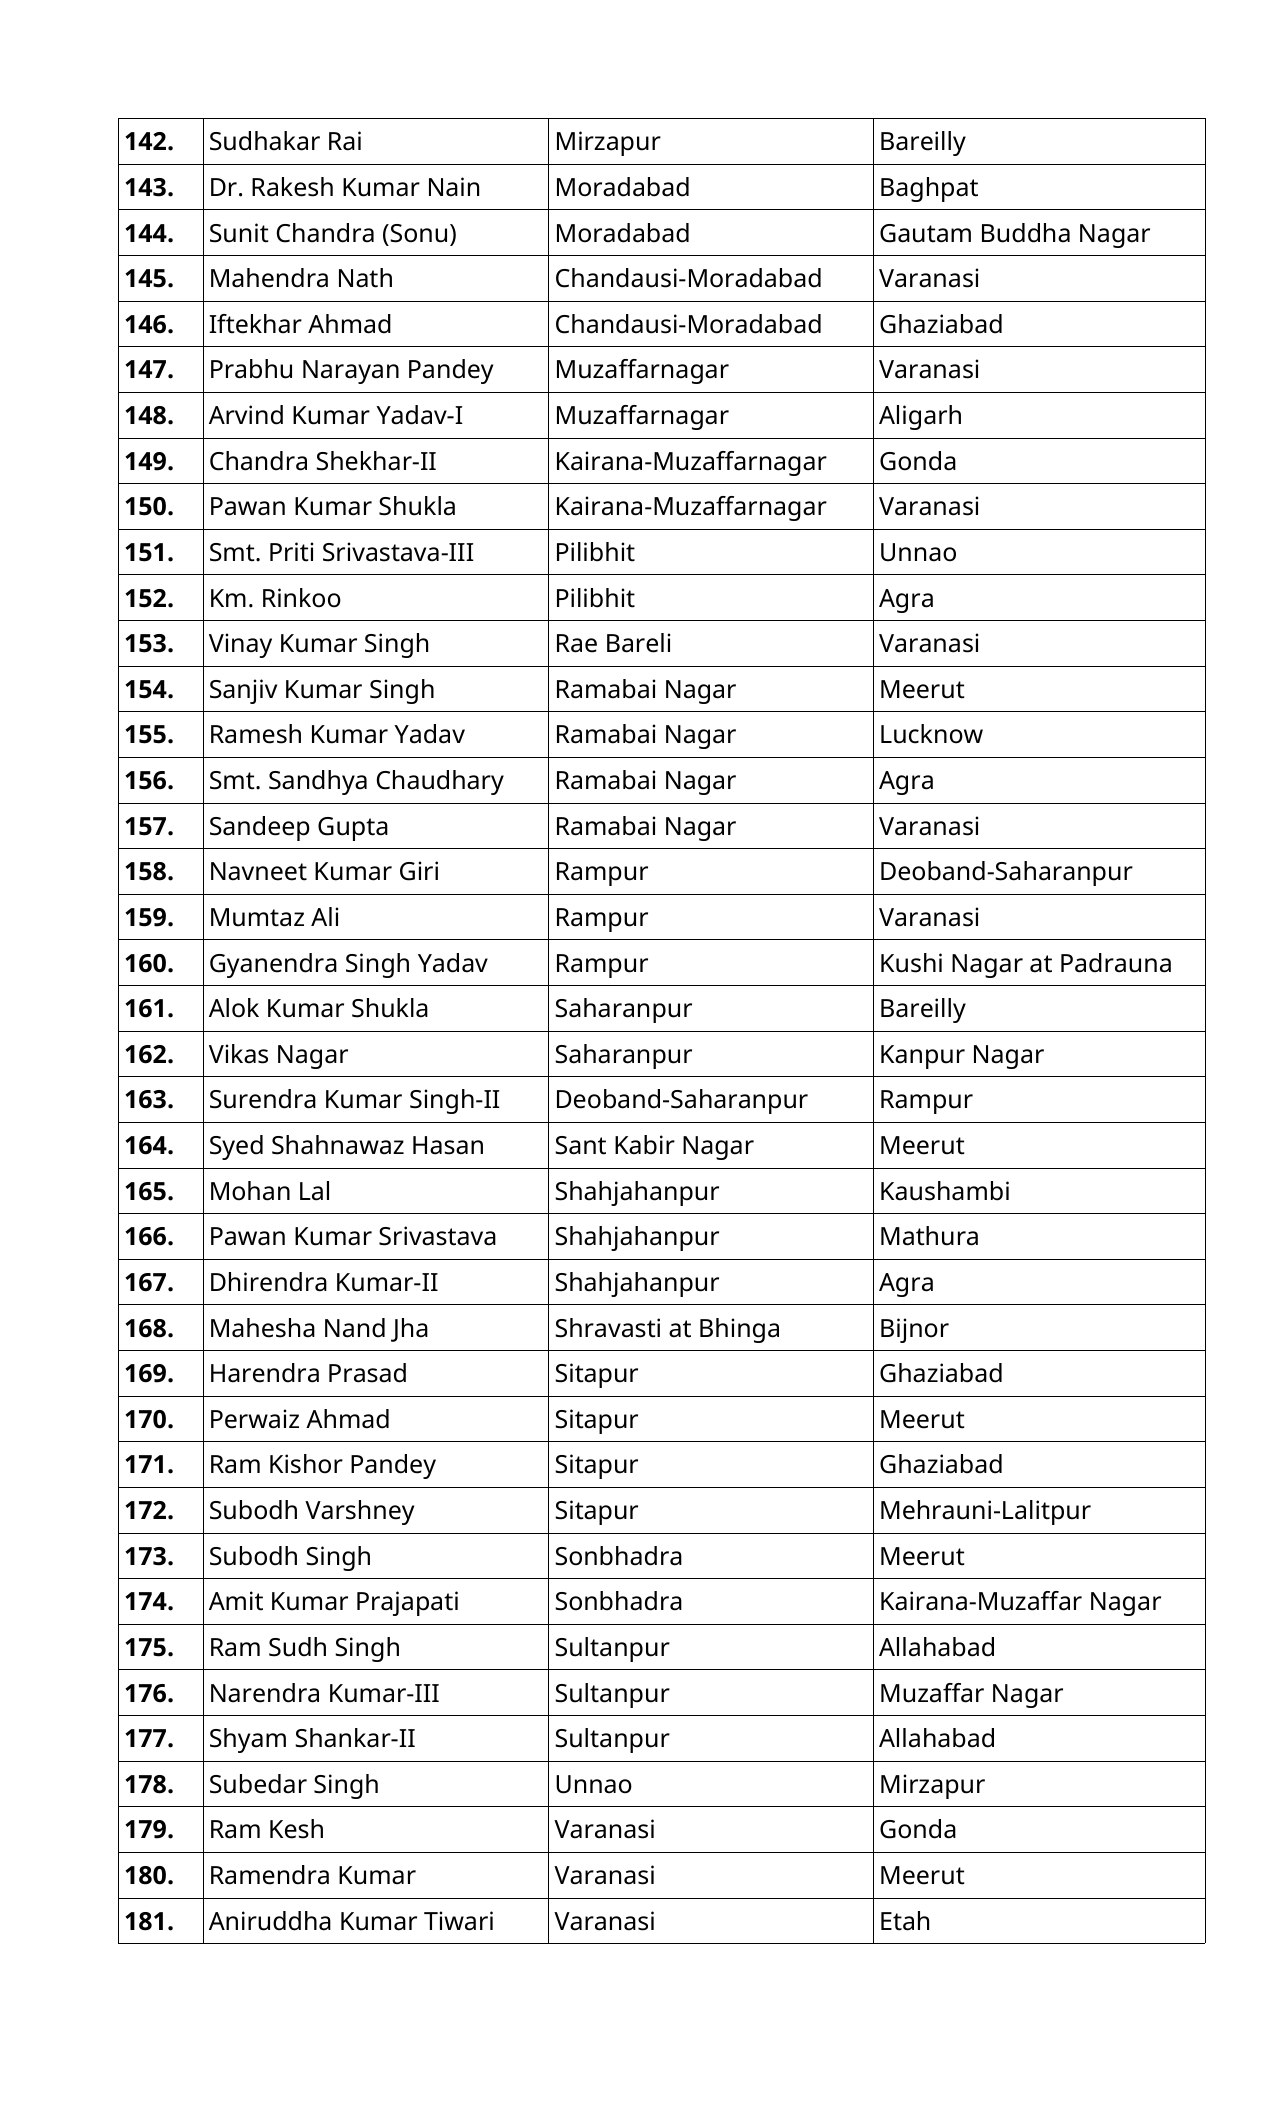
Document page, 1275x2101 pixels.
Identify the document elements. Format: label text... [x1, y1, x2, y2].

table_cell Sonbhadra [549, 1579, 873, 1624]
table_cell Ram Sudh Singh [204, 1625, 548, 1669]
table_cell Aniruddha Kumar Tiwari [204, 1899, 548, 1943]
table_cell [119, 1579, 203, 1624]
table_cell Unnao [549, 1762, 873, 1806]
table_cell [119, 1169, 203, 1213]
table_cell Smt. Sandhya Chaudhary [204, 758, 548, 802]
table_cell Shahjahanpur [549, 1214, 873, 1259]
table_cell Muzaffarnagar [549, 393, 873, 437]
table_cell Iftekhar Ahmad [204, 302, 548, 346]
table_cell Deoband-Saharanpur [549, 1077, 873, 1122]
table_cell Narendra Kumar-III [204, 1670, 548, 1715]
table_cell Smt. Priti Srivastava-III [204, 530, 548, 574]
table_cell [119, 849, 203, 894]
table_cell Kushi Nagar at Padrauna [874, 940, 1205, 985]
table_cell Surendra Kumar Singh-II [204, 1077, 548, 1122]
table_cell Rampur [549, 940, 873, 985]
table_cell Kairana-Muzaffarnagar [549, 484, 873, 529]
table_cell Varanasi [549, 1807, 873, 1852]
table_cell Varanasi [549, 1853, 873, 1897]
table_cell [119, 1397, 203, 1441]
table_cell Agra [874, 758, 1205, 802]
table_cell [119, 256, 203, 301]
table_cell Muzaffar Nagar [874, 1670, 1205, 1715]
table_cell Pawan Kumar Shukla [204, 484, 548, 529]
table_cell Pilibhit [549, 575, 873, 620]
table_cell Saharanpur [549, 1032, 873, 1076]
table_cell Sitapur [549, 1397, 873, 1441]
table_cell Mirzapur [549, 119, 873, 164]
table_cell Rampur [874, 1077, 1205, 1122]
table_cell [119, 1442, 203, 1487]
table_cell Alok Kumar Shukla [204, 986, 548, 1031]
table_cell Sant Kabir Nagar [549, 1123, 873, 1167]
table_cell [119, 165, 203, 209]
table_cell Gonda [874, 439, 1205, 483]
table_cell [119, 1488, 203, 1532]
table_cell [119, 1899, 203, 1943]
table_cell Chandausi-Moradabad [549, 256, 873, 301]
table_cell Shahjahanpur [549, 1169, 873, 1213]
table_cell [119, 302, 203, 346]
table_cell Varanasi [874, 347, 1205, 392]
table_cell Mahesha Nand Jha [204, 1305, 548, 1350]
table_cell [119, 1670, 203, 1715]
table_cell [119, 484, 203, 529]
table_cell Rae Bareli [549, 621, 873, 666]
table_cell [119, 1032, 203, 1076]
table_cell Aligarh [874, 393, 1205, 437]
table_cell Arvind Kumar Yadav-I [204, 393, 548, 437]
table_cell Varanasi [874, 895, 1205, 939]
table_cell Sitapur [549, 1442, 873, 1487]
table_cell Varanasi [874, 621, 1205, 666]
table_cell Ramesh Kumar Yadav [204, 712, 548, 757]
table_cell Bareilly [874, 986, 1205, 1031]
table_cell [119, 1077, 203, 1122]
table_cell Sitapur [549, 1351, 873, 1396]
table_cell [119, 1807, 203, 1852]
table_cell Ramabai Nagar [549, 667, 873, 711]
table_cell [119, 1123, 203, 1167]
table_cell Varanasi [874, 484, 1205, 529]
table_cell Bareilly [874, 119, 1205, 164]
table_cell [119, 1625, 203, 1669]
table_cell Varanasi [549, 1899, 873, 1943]
table_cell Ramabai Nagar [549, 758, 873, 802]
table_cell Kairana-Muzaffar Nagar [874, 1579, 1205, 1624]
table_cell [119, 1853, 203, 1897]
table_cell Sunit Chandra (Sonu) [204, 210, 548, 255]
table_cell Sonbhadra [549, 1534, 873, 1578]
table_cell Sanjiv Kumar Singh [204, 667, 548, 711]
table_cell Pilibhit [549, 530, 873, 574]
table_cell Allahabad [874, 1716, 1205, 1761]
table_cell [119, 1762, 203, 1806]
table_cell Syed Shahnawaz Hasan [204, 1123, 548, 1167]
table_cell [119, 621, 203, 666]
table_cell Subodh Singh [204, 1534, 548, 1578]
table_cell Ram Kesh [204, 1807, 548, 1852]
table_cell Subedar Singh [204, 1762, 548, 1806]
table_cell Meerut [874, 1534, 1205, 1578]
table_cell Navneet Kumar Giri [204, 849, 548, 894]
table_cell Muzaffarnagar [549, 347, 873, 392]
table_cell Sultanpur [549, 1625, 873, 1669]
table_cell Perwaiz Ahmad [204, 1397, 548, 1441]
table_cell Harendra Prasad [204, 1351, 548, 1396]
table_cell Unnao [874, 530, 1205, 574]
table_cell Moradabad [549, 210, 873, 255]
table_cell Dhirendra Kumar-II [204, 1260, 548, 1304]
table_cell Gautam Buddha Nagar [874, 210, 1205, 255]
table_cell Vinay Kumar Singh [204, 621, 548, 666]
table_cell Ramabai Nagar [549, 712, 873, 757]
table_cell Allahabad [874, 1625, 1205, 1669]
table_cell [119, 1534, 203, 1578]
table_cell [119, 575, 203, 620]
table_cell Ram Kishor Pandey [204, 1442, 548, 1487]
table_cell Varanasi [874, 256, 1205, 301]
table_cell Mirzapur [874, 1762, 1205, 1806]
table_cell Dr. Rakesh Kumar Nain [204, 165, 548, 209]
table_cell Shyam Shankar-II [204, 1716, 548, 1761]
table_cell Amit Kumar Prajapati [204, 1579, 548, 1624]
table_cell Pawan Kumar Srivastava [204, 1214, 548, 1259]
table_cell Gyanendra Singh Yadav [204, 940, 548, 985]
table_cell Ramabai Nagar [549, 804, 873, 848]
table_cell Shahjahanpur [549, 1260, 873, 1304]
table_cell Chandausi-Moradabad [549, 302, 873, 346]
table_cell Ghaziabad [874, 1442, 1205, 1487]
table_cell Subodh Varshney [204, 1488, 548, 1532]
table_cell Rampur [549, 849, 873, 894]
table_cell Mehrauni-Lalitpur [874, 1488, 1205, 1532]
table_cell Baghpat [874, 165, 1205, 209]
table_cell Rampur [549, 895, 873, 939]
table_cell Sultanpur [549, 1716, 873, 1761]
table_cell Agra [874, 1260, 1205, 1304]
table_cell [119, 119, 203, 164]
table_cell [119, 1260, 203, 1304]
table_cell [119, 895, 203, 939]
table_cell [119, 347, 203, 392]
table_cell Kairana-Muzaffarnagar [549, 439, 873, 483]
table_cell Meerut [874, 1397, 1205, 1441]
table_cell [119, 940, 203, 985]
table_cell Sudhakar Rai [204, 119, 548, 164]
table_cell [119, 210, 203, 255]
table_cell Sandeep Gupta [204, 804, 548, 848]
table_cell [119, 393, 203, 437]
table_cell [119, 1305, 203, 1350]
table_cell [119, 712, 203, 757]
table_cell Meerut [874, 1123, 1205, 1167]
table_cell [119, 1716, 203, 1761]
table_cell Kaushambi [874, 1169, 1205, 1213]
table_cell Mumtaz Ali [204, 895, 548, 939]
table_cell Mahendra Nath [204, 256, 548, 301]
table_cell Ghaziabad [874, 302, 1205, 346]
table_cell Prabhu Narayan Pandey [204, 347, 548, 392]
table_cell Ghaziabad [874, 1351, 1205, 1396]
table_cell [119, 986, 203, 1031]
table_cell Chandra Shekhar-II [204, 439, 548, 483]
table_cell Varanasi [874, 804, 1205, 848]
table_cell [119, 1351, 203, 1396]
table_cell [119, 667, 203, 711]
table_cell Deoband-Saharanpur [874, 849, 1205, 894]
table_cell Meerut [874, 1853, 1205, 1897]
table_cell Kanpur Nagar [874, 1032, 1205, 1076]
table_cell [119, 530, 203, 574]
table_cell Mohan Lal [204, 1169, 548, 1213]
table_cell Saharanpur [549, 986, 873, 1031]
table_cell Etah [874, 1899, 1205, 1943]
table_cell Shravasti at Bhinga [549, 1305, 873, 1350]
table_cell [119, 439, 203, 483]
table_cell Sultanpur [549, 1670, 873, 1715]
table_cell Mathura [874, 1214, 1205, 1259]
table_cell Meerut [874, 667, 1205, 711]
table_cell Lucknow [874, 712, 1205, 757]
table_cell Ramendra Kumar [204, 1853, 548, 1897]
table_cell Agra [874, 575, 1205, 620]
table_cell [119, 758, 203, 802]
table_cell Bijnor [874, 1305, 1205, 1350]
table_cell [119, 804, 203, 848]
table_cell Vikas Nagar [204, 1032, 548, 1076]
table_cell Sitapur [549, 1488, 873, 1532]
table_cell [119, 1214, 203, 1259]
table_cell Km. Rinkoo [204, 575, 548, 620]
table_cell Gonda [874, 1807, 1205, 1852]
table_cell Moradabad [549, 165, 873, 209]
